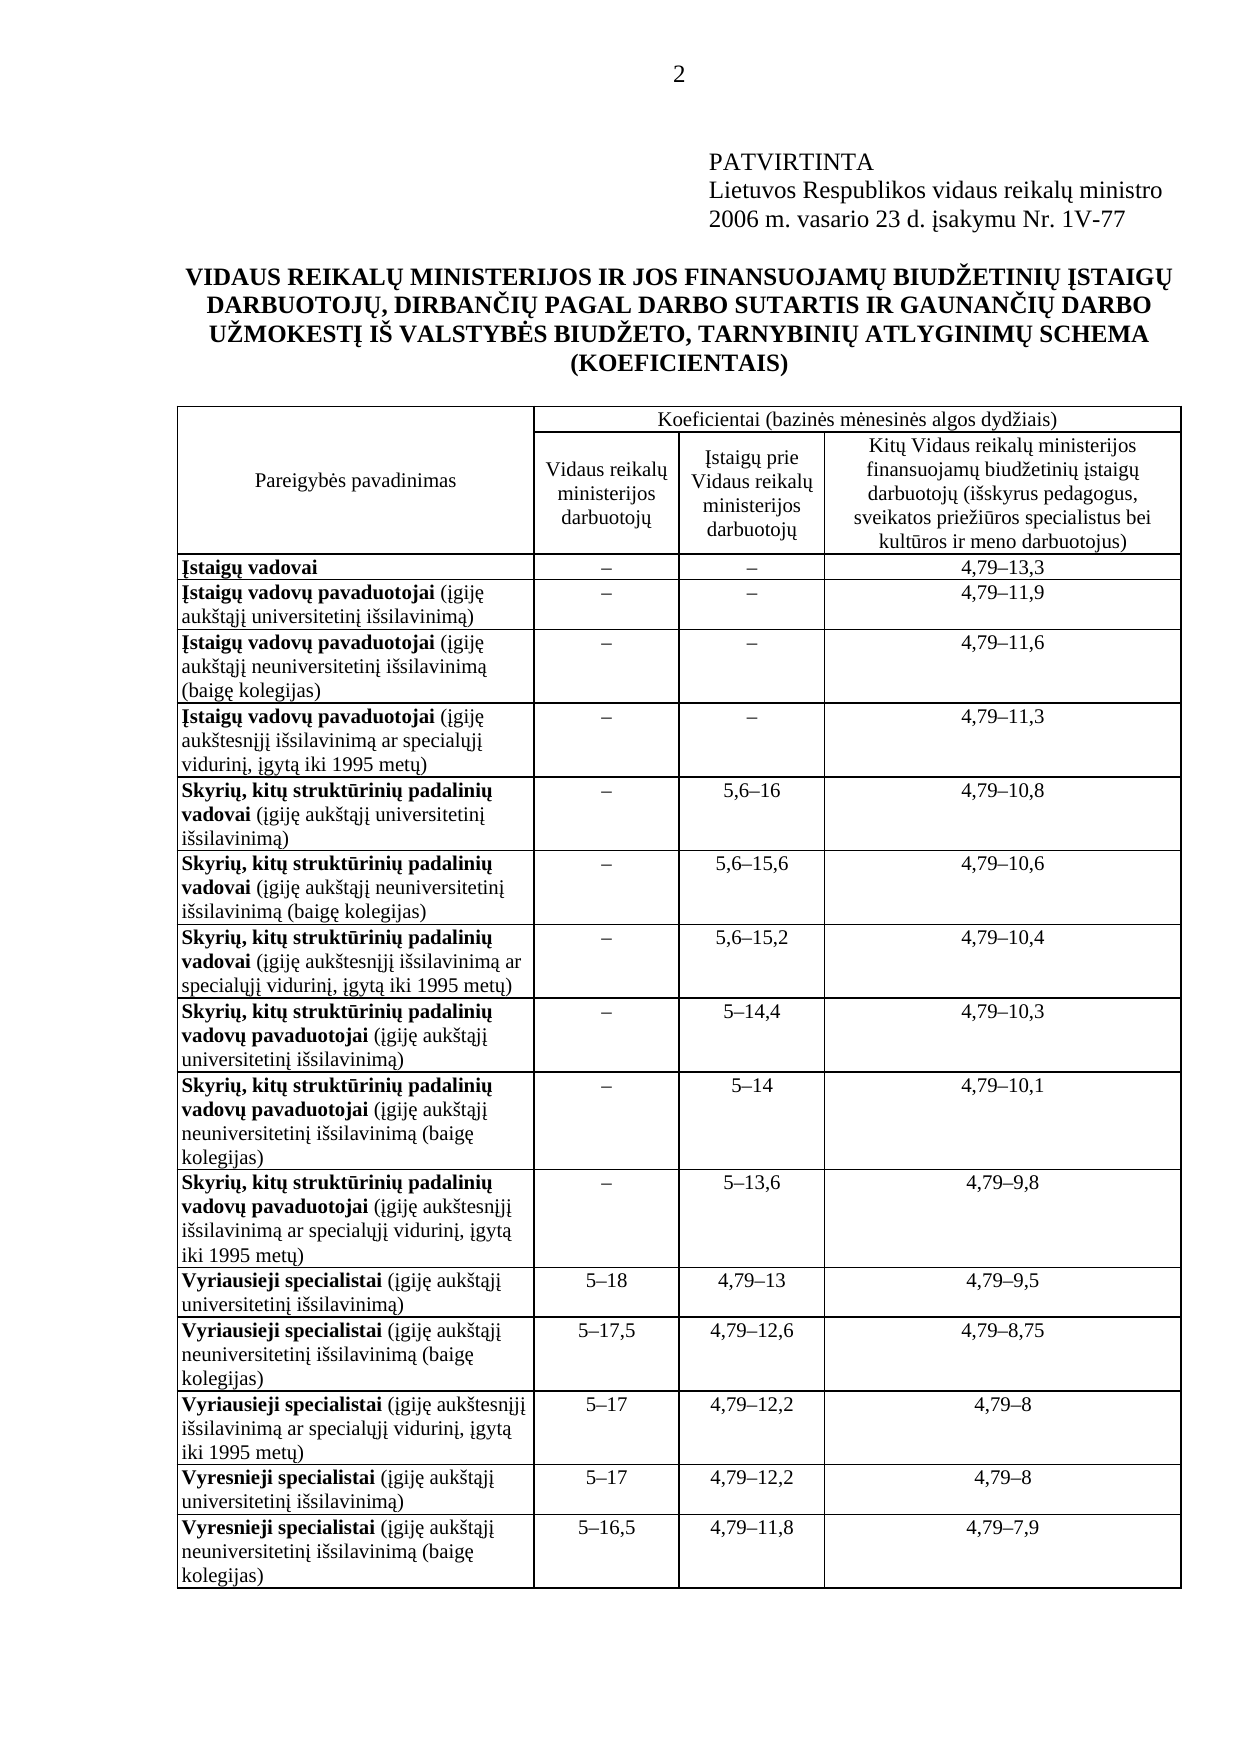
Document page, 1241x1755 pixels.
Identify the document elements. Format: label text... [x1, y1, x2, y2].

table_cell 5–13,6 [680, 1170, 824, 1267]
table_cell 4,79–7,9 [825, 1515, 1180, 1587]
table_cell – [535, 630, 678, 702]
table_cell 5–17 [535, 1392, 678, 1464]
table_cell 4,79–8 [825, 1465, 1180, 1513]
table_cell – [535, 1170, 678, 1267]
text Lietuvos Respublikos vidaus reikalų ministro [177, 176, 1181, 204]
table_cell – [820, 555, 824, 579]
table_cell 5,6–15,6 [680, 851, 824, 923]
table_cell 5,6–16 [680, 778, 824, 850]
table_cell 5–16,5 [535, 1515, 678, 1587]
table_cell – [680, 630, 824, 702]
table_cell 4,79–13 [680, 1268, 824, 1316]
table_cell 4,79–10,1 [825, 1073, 1180, 1169]
table_cell – [535, 704, 678, 776]
table_cell – [535, 999, 678, 1071]
table_cell 4,79–8 [825, 1392, 1180, 1464]
table_cell 4,79–9,5 [825, 1268, 1180, 1316]
table_cell 5,6–15,2 [680, 925, 824, 997]
text VIDAUS REIKALŲ MINISTERIJOS IR JOS FINANSUOJAMŲ BIUDŽETINIŲ ĮSTAIGŲ DARBUOTOJŲ, DIRBANČIŲ PAGAL DARBO SUTARTIS IR GAUNANČIŲ DARBO UŽMOKESTĮ IŠ VALSTYBĖS BIUDŽETO, TARNYBINIŲ ATLYGINIMŲ SCHEMA (KOEFICIENTAIS) [177, 262, 1181, 377]
table_cell – [535, 851, 678, 923]
table_cell – [535, 778, 678, 850]
table_cell 5–18 [535, 1268, 678, 1316]
table_cell – [535, 580, 678, 628]
table_cell 4,79–10,4 [825, 925, 1180, 997]
table_header Pareigybės pavadinimas [178, 407, 533, 553]
table_cell 5–17 [535, 1465, 678, 1513]
table_cell 4,79–11,8 [680, 1515, 824, 1587]
table_cell 4,79–10,6 [825, 851, 1180, 923]
table_cell 4,79–12,2 [680, 1392, 824, 1464]
table_cell – [535, 925, 678, 997]
table_cell – [535, 1073, 678, 1169]
table_cell – [680, 704, 824, 776]
text 2006 m. vasario 23 d. įsakymu Nr. 1V-77 [177, 204, 1181, 233]
table_cell 4,79–11,3 [825, 704, 1180, 776]
table_cell 5–14,4 [680, 999, 824, 1071]
table_cell 4,79–12,6 [680, 1318, 824, 1390]
table_cell Vidaus reikalų ministerijos darbuotojų [535, 433, 678, 553]
table_cell 4,79–10,8 [825, 778, 1180, 850]
table_cell – [680, 580, 824, 628]
table_cell 4,79–12,2 [680, 1465, 824, 1513]
table_cell 4,79–11,6 [825, 630, 1180, 702]
table_cell 4,79–9,8 [825, 1170, 1180, 1267]
table_cell 4,79–11,9 [825, 580, 1180, 628]
table_cell 4,79–8,75 [825, 1318, 1180, 1390]
table_cell 5–17,5 [535, 1318, 678, 1390]
table_cell Įstaigų prie Vidaus reikalų ministerijos darbuotojų [680, 433, 824, 553]
text PATVIRTINTA [177, 147, 1181, 176]
table_cell 4,79–10,3 [825, 999, 1180, 1071]
table_cell 5–14 [680, 1073, 824, 1169]
